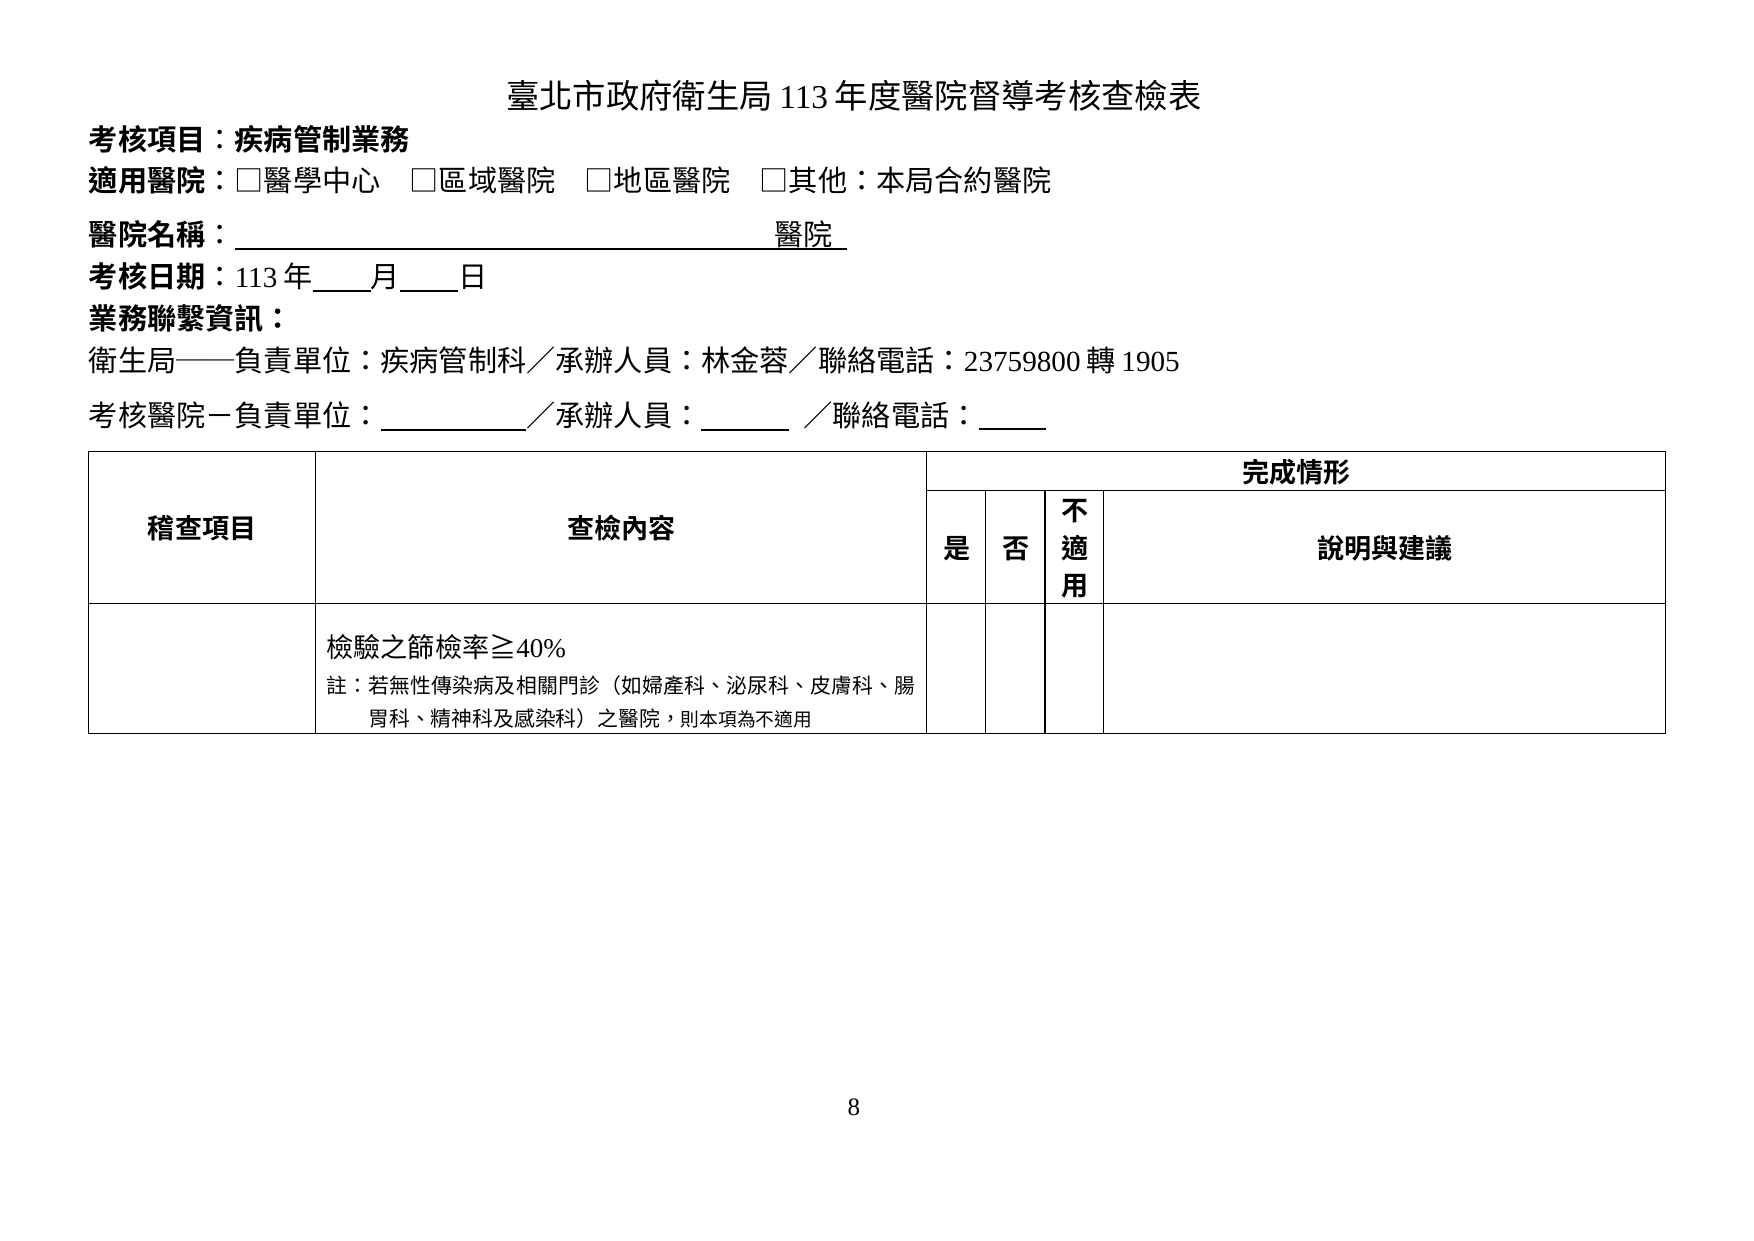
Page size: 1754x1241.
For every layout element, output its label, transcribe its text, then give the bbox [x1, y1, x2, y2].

table_cell 不適用 [1046, 491, 1103, 603]
table_cell 是 [927, 491, 985, 603]
table_header 稽查項目 [89, 452, 315, 603]
table_cell [927, 604, 985, 733]
table_cell 說明與建議 [1104, 491, 1665, 603]
table_cell [89, 604, 315, 733]
table_cell 否 [986, 491, 1044, 603]
table_cell [1046, 604, 1103, 733]
table_cell [1104, 604, 1665, 733]
table_header 完成情形 [927, 452, 1665, 489]
table_cell 檢驗之篩檢率≧40% 註：若無性傳染病及相關門診（如婦產科、泌尿科、皮膚科、腸胃科、精神科及感染科）之醫院，則本項為不適用 [316, 604, 926, 733]
table_cell [986, 604, 1044, 733]
table_header 查檢內容 [316, 452, 926, 603]
